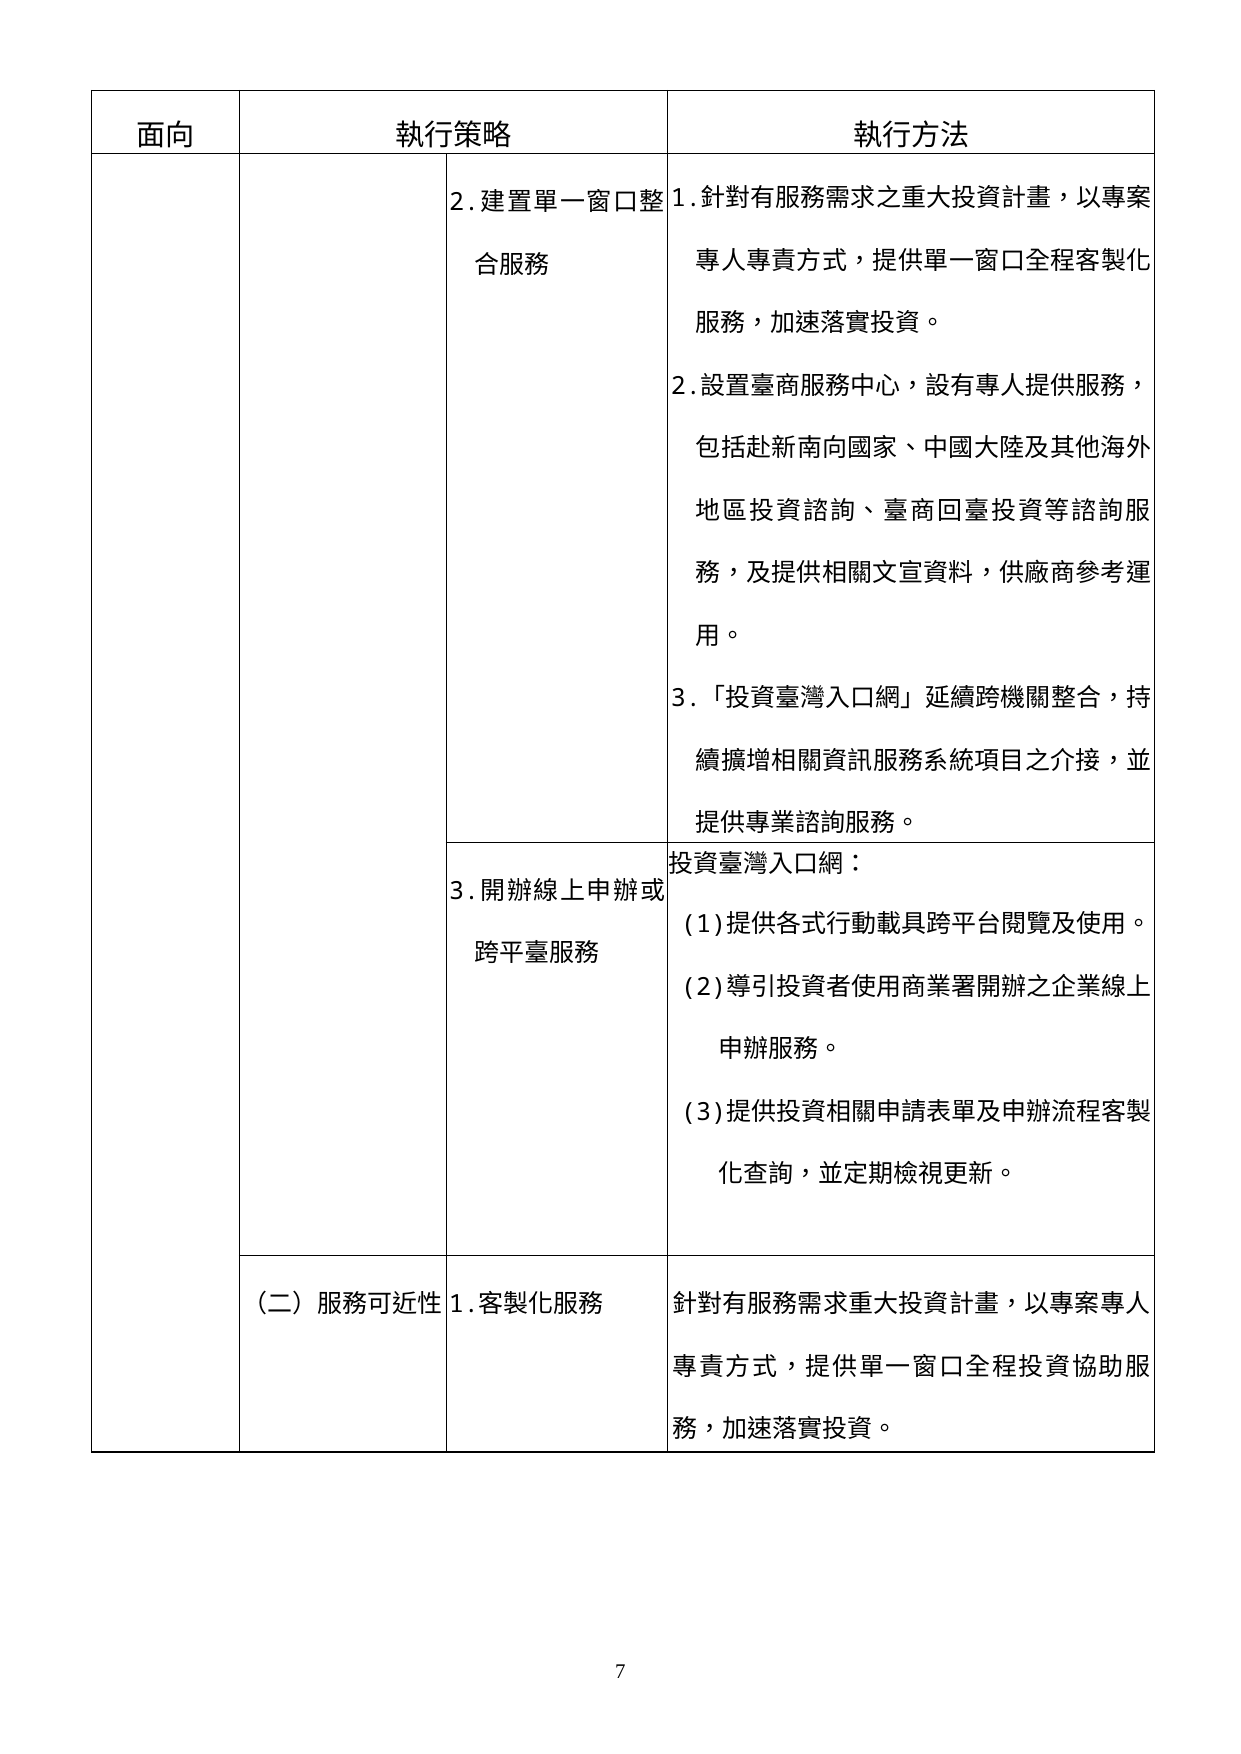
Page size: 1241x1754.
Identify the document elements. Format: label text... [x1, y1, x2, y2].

table_cell （二）服務可近性 [240, 1256, 446, 1451]
table_header 執行方法 [668, 91, 1154, 153]
table_cell [240, 154, 446, 1255]
table_cell 2.建置單一窗口整合服務 [447, 154, 667, 842]
table_cell 3.開辦線上申辦或跨平臺服務 [447, 843, 667, 1255]
table_cell 1.客製化服務 [447, 1256, 667, 1451]
table_cell 針對有服務需求重大投資計畫，以專案專人專責方式，提供單一窗口全程投資協助服務，加速落實投資。 [668, 1256, 1154, 1451]
table_cell 1.針對有服務需求之重大投資計畫，以專案專人專責方式，提供單一窗口全程客製化服務，加速落實投資。 2.設置臺商服務中心，設有專人提供服務，包括赴新南向國家、中國大陸及其他海外地區投資諮詢、臺商回臺投資等諮詢服務，及提供相關文宣資料，供廠商參考運用。 3.「投資臺灣入口網」延續跨機關整合，持續擴增相關資訊服務系統項目之介接，並提供專業諮詢服務。 [668, 154, 1154, 842]
table_header 執行策略 [240, 91, 667, 153]
table_header 面向 [92, 91, 239, 153]
table_cell 投資臺灣入口網： (1)提供各式行動載具跨平台閱覽及使用。 (2)導引投資者使用商業署開辦之企業線上申辦服務。 (3)提供投資相關申請表單及申辦流程客製化查詢，並定期檢視更新。 [668, 843, 1154, 1255]
table_cell [92, 154, 239, 1451]
